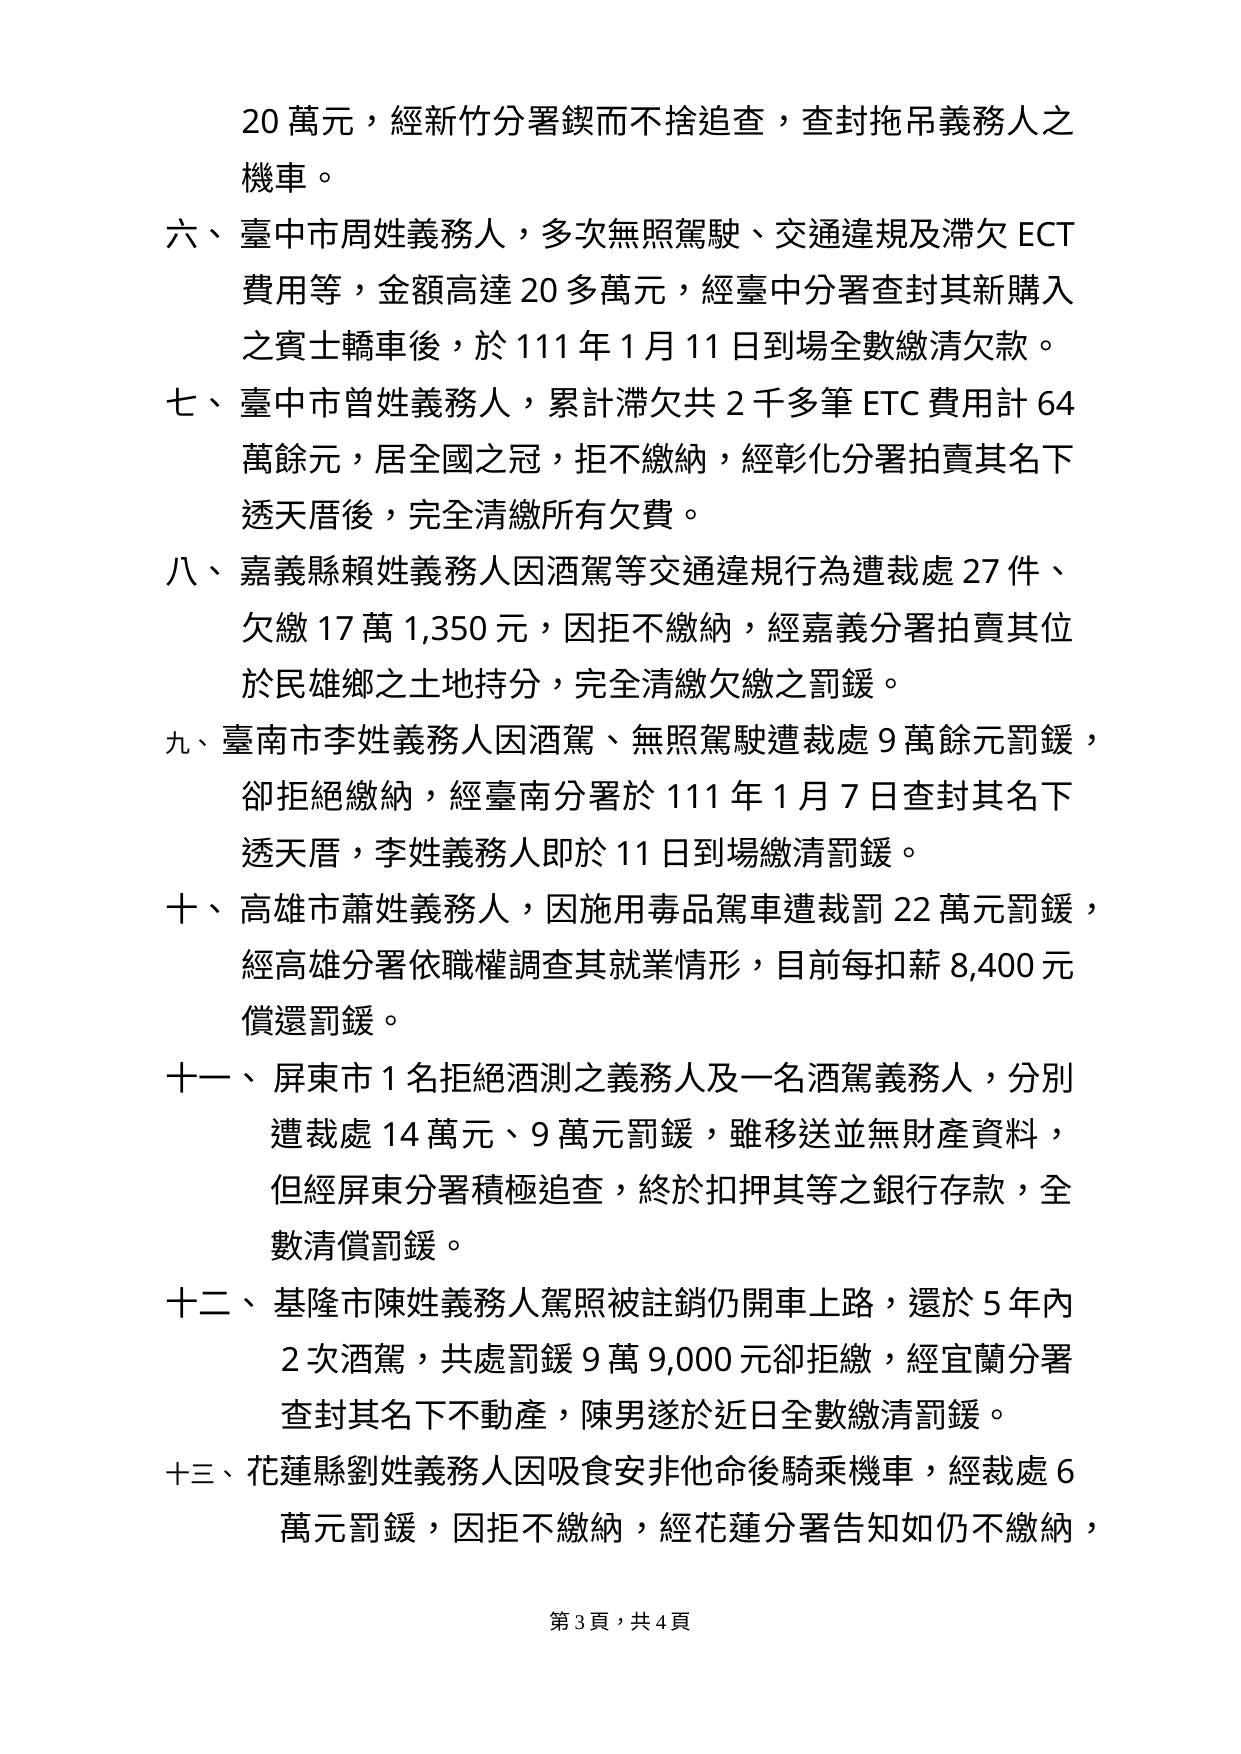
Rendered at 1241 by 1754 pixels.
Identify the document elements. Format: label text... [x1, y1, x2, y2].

list 嘉義縣賴姓義務人因酒駕等交通違規行為遭裁處27件、欠繳17萬1,350元，因拒不繳納，經嘉義分署拍賣其位於民雄鄉之土地持分，完全清繳欠繳之罰鍰。 [165, 539, 1075, 707]
list 花蓮縣劉姓義務人因吸食安非他命後騎乘機車，經裁處6萬元罰鍰，因拒不繳納，經花蓮分署告知如仍不繳納，將拍賣其名下土地持分，劉姓義務人於聞訊後，日前即一次繳清所欠罰鍰及費用。 [165, 1439, 1075, 1551]
list 屏東市1名拒絕酒測之義務人及一名酒駕義務人，分別遭裁處14萬元、9萬元罰鍰，雖移送並無財產資料，但經屏東分署積極追查，終於扣押其等之銀行存款，全數清償罰鍰。 [165, 1045, 1075, 1270]
list 臺南市李姓義務人因酒駕、無照駕駛遭裁處9萬餘元罰鍰，卻拒絕繳納，經臺南分署於111年1月7日查封其名下透天厝，李姓義務人即於11日到場繳清罰鍰。 [165, 707, 1075, 876]
list 基隆市陳姓義務人駕照被註銷仍開車上路，還於5年內2次酒駕，共處罰鍰9萬9,000元卻拒繳，經宜蘭分署查封其名下不動產，陳男遂於近日全數繳清罰鍰。 [165, 1270, 1075, 1439]
list 20萬元，經新竹分署鍥而不捨追查，查封拖吊義務人之機車。 [165, 89, 1075, 201]
list 臺中市曾姓義務人，累計滯欠共2千多筆ETC費用計64萬餘元，居全國之冠，拒不繳納，經彰化分署拍賣其名下透天厝後，完全清繳所有欠費。 [165, 370, 1075, 539]
list 高雄市蕭姓義務人，因施用毒品駕車遭裁罰22萬元罰鍰，經高雄分署依職權調查其就業情形，目前每扣薪8,400元償還罰鍰。 [165, 876, 1075, 1045]
list 臺中市周姓義務人，多次無照駕駛、交通違規及滯欠ECT費用等，金額高達20多萬元，經臺中分署查封其新購入之賓士轎車後，於111年1月11日到場全數繳清欠款。 [165, 201, 1075, 370]
